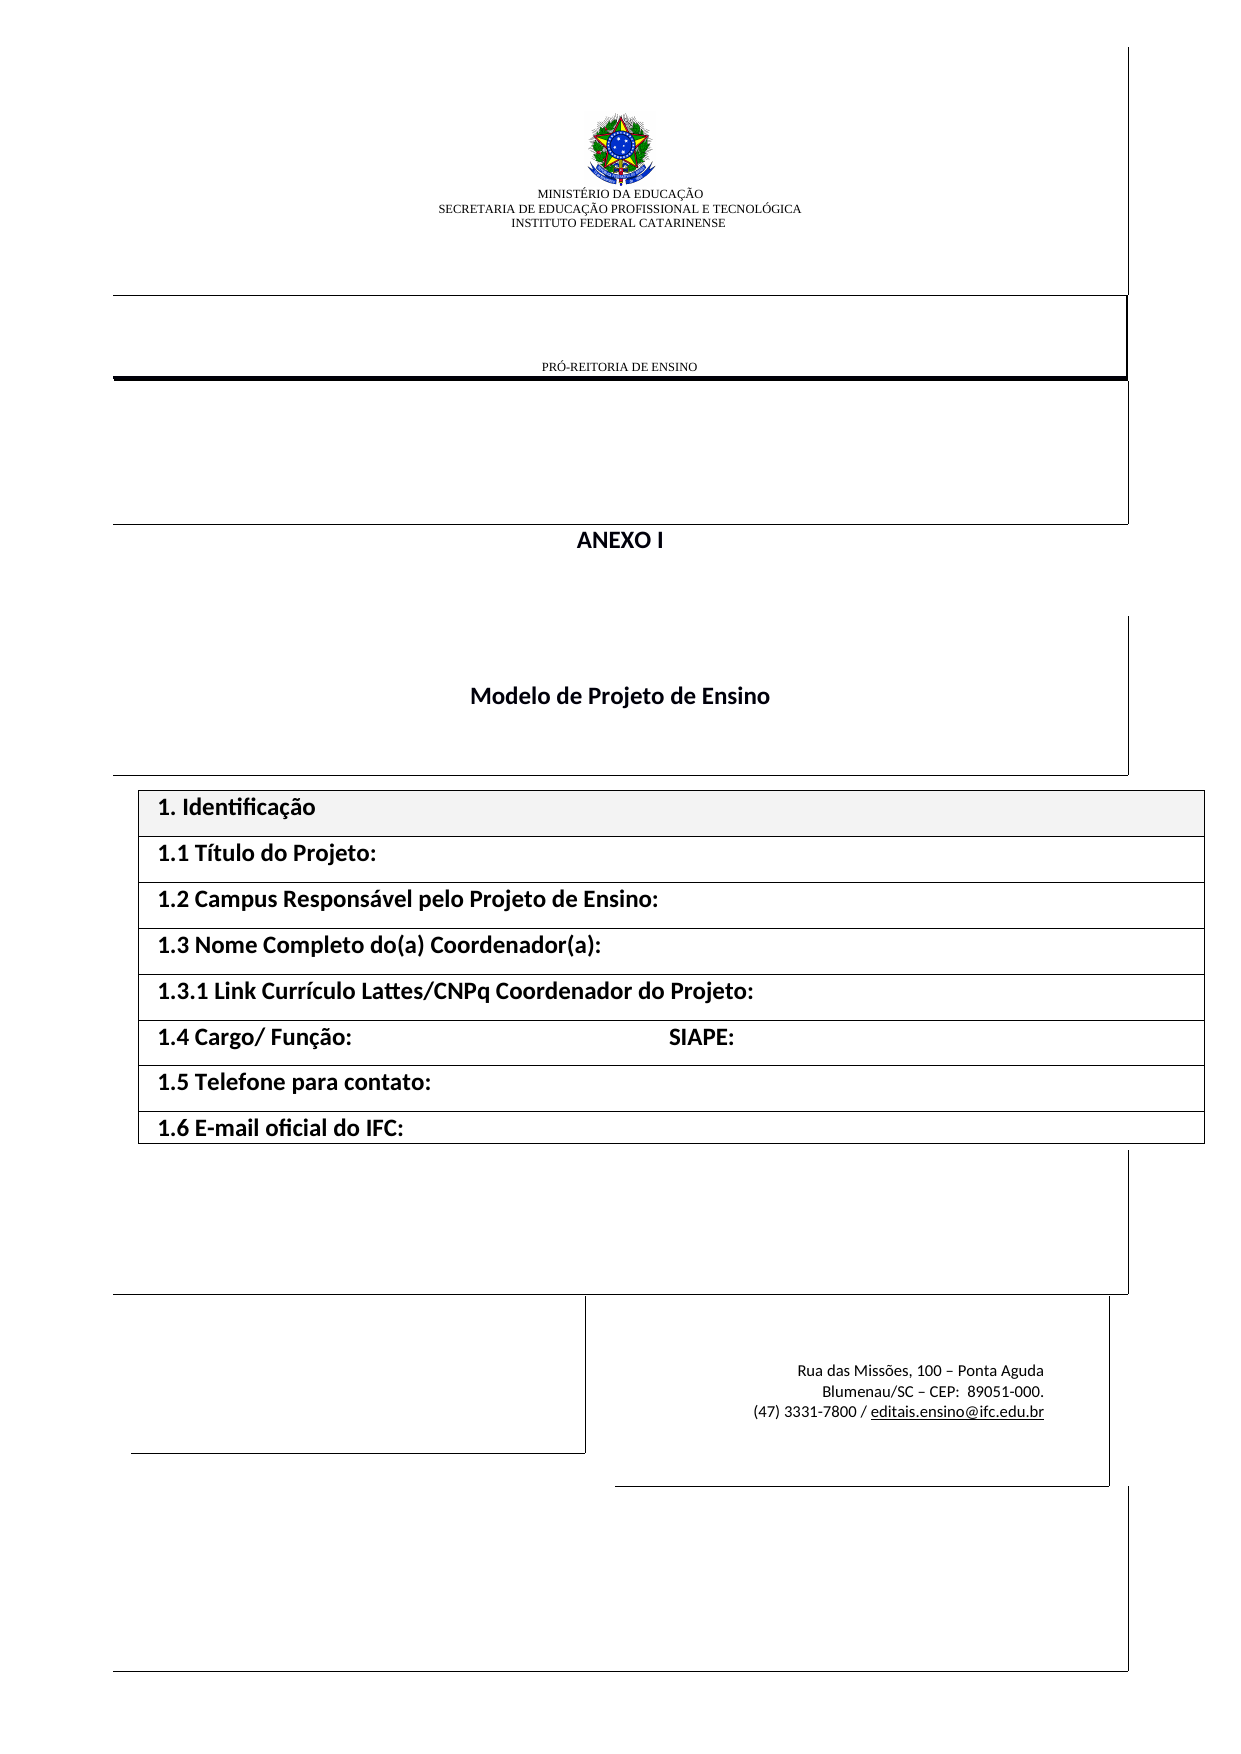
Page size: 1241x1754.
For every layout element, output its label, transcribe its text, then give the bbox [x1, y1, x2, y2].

table_cell 1.4 Cargo/ Função: SIAPE: [139, 1021, 1204, 1065]
table_cell 1.2 Campus Responsável pelo Projeto de Ensino: [139, 883, 1204, 928]
text Modelo de Projeto de Ensino [112, 616, 1128, 775]
table_cell 1.3 Nome Completo do(a) Coordenador(a): [139, 929, 1204, 974]
table_cell 1.5 Telefone para contato: [139, 1066, 1204, 1111]
table_cell 1.1 Título do Projeto: [139, 837, 1204, 882]
table_cell 1.6 E-mail oficial do IFC: [139, 1112, 1204, 1143]
table_header 1. Identificação [139, 791, 1204, 836]
table_cell 1.3.1 Link Currículo Lattes/CNPq Coordenador do Projeto: [139, 975, 1204, 1019]
text ANEXO I [112, 524, 1128, 554]
